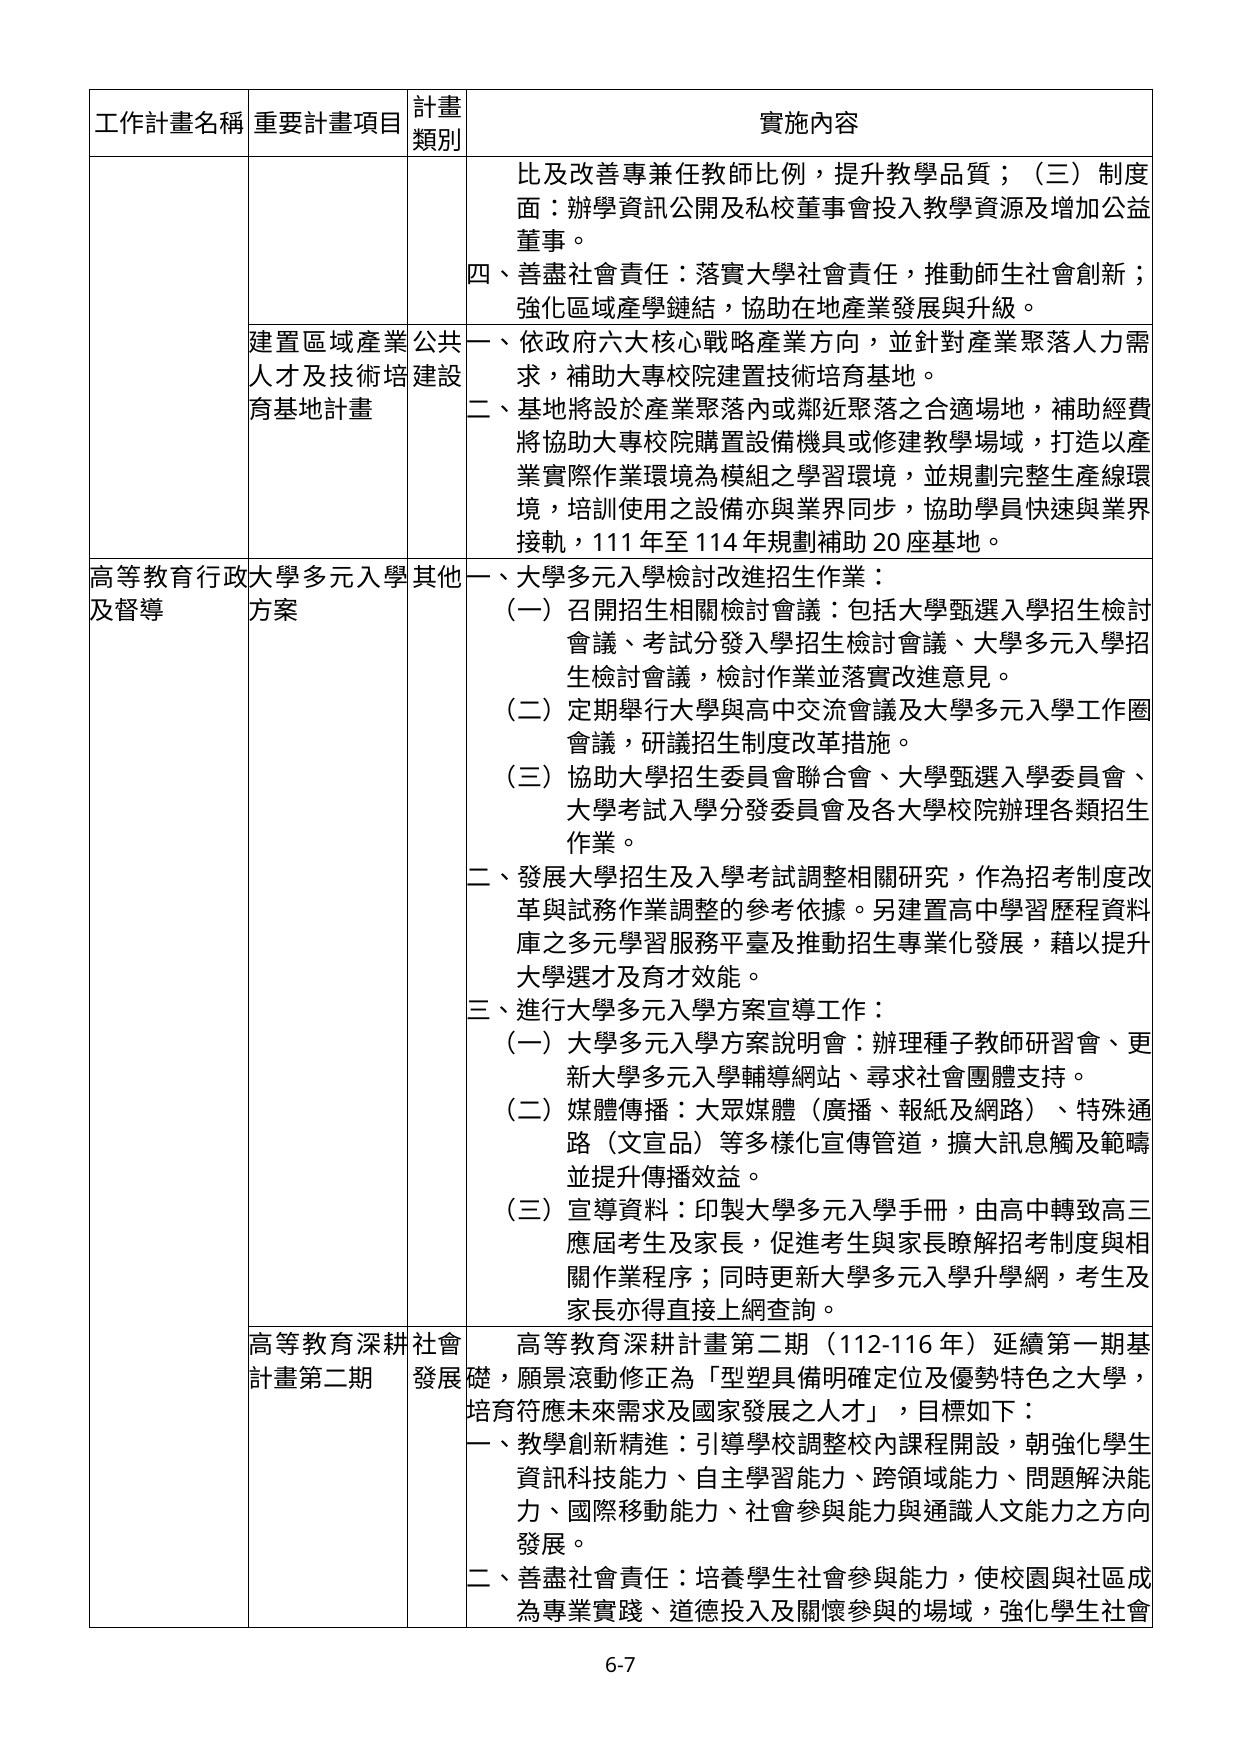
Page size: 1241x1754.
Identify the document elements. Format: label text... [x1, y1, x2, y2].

table_header 工作計畫名稱 [90, 90, 248, 156]
table_cell [249, 157, 407, 324]
table_cell 高等教育深耕計畫第二期（112-116年）延續第一期基礎，願景滾動修正為「型塑具備明確定位及優勢特色之大學，培育符應未來需求及國家發展之人才」，目標如下： 一、教學創新精進：引導學校調整校內課程開設，朝強化學生資訊科技能力、自主學習能力、跨領域能力、問題解決能力、國際移動能力、社會參與能力與通識人文能力之方向發展。 二、善盡社會責任：培養學生社會參與能力，使校園與社區成為專業實踐、道德投入及關懷參與的場域，強化學生社會 [467, 1327, 1152, 1627]
table_cell 公共建設 [408, 325, 466, 558]
table_header 計畫類別 [408, 90, 466, 156]
table_cell 一、依政府六大核心戰略產業方向，並針對產業聚落人力需求，補助大專校院建置技術培育基地。 二、基地將設於產業聚落內或鄰近聚落之合適場地，補助經費將協助大專校院購置設備機具或修建教學場域，打造以產業實際作業環境為模組之學習環境，並規劃完整生產線環境，培訓使用之設備亦與業界同步，協助學員快速與業界接軌，111年至114年規劃補助20座基地。 [467, 325, 1152, 558]
table_cell 大學多元入學方案 [249, 559, 407, 1326]
table_header 實施內容 [467, 90, 1152, 156]
table_header 重要計畫項目 [249, 90, 407, 156]
table_cell 其他 [408, 559, 466, 1326]
table_cell 社會發展 [408, 1327, 466, 1627]
table_cell [408, 157, 466, 324]
table_cell 建置區域產業人才及技術培育基地計畫 [249, 325, 407, 558]
table_cell 高等教育深耕計畫第二期 [249, 1327, 407, 1627]
table_cell 比及改善專兼任教師比例，提升教學品質；（三）制度面：辦學資訊公開及私校董事會投入教學資源及增加公益董事。 四、善盡社會責任：落實大學社會責任，推動師生社會創新；強化區域產學鏈結，協助在地產業發展與升級。 [467, 157, 1152, 324]
table_cell 高等教育行政及督導 [90, 559, 248, 1627]
table_cell 一、大學多元入學檢討改進招生作業： （一）召開招生相關檢討會議：包括大學甄選入學招生檢討會議、考試分發入學招生檢討會議、大學多元入學招生檢討會議，檢討作業並落實改進意見。 （二）定期舉行大學與高中交流會議及大學多元入學工作圈會議，研議招生制度改革措施。 （三）協助大學招生委員會聯合會、大學甄選入學委員會、大學考試入學分發委員會及各大學校院辦理各類招生作業。 二、發展大學招生及入學考試調整相關研究，作為招考制度改革與試務作業調整的參考依據。另建置高中學習歷程資料庫之多元學習服務平臺及推動招生專業化發展，藉以提升大學選才及育才效能。 三、進行大學多元入學方案宣導工作： （一）大學多元入學方案說明會：辦理種子教師研習會、更新大學多元入學輔導網站、尋求社會團體支持。 （二）媒體傳播：大眾媒體（廣播、報紙及網路）、特殊通路（文宣品）等多樣化宣傳管道，擴大訊息觸及範疇並提升傳播效益。 （三）宣導資料：印製大學多元入學手冊，由高中轉致高三應屆考生及家長，促進考生與家長瞭解招考制度與相關作業程序；同時更新大學多元入學升學網，考生及家長亦得直接上網查詢。 [467, 559, 1152, 1326]
